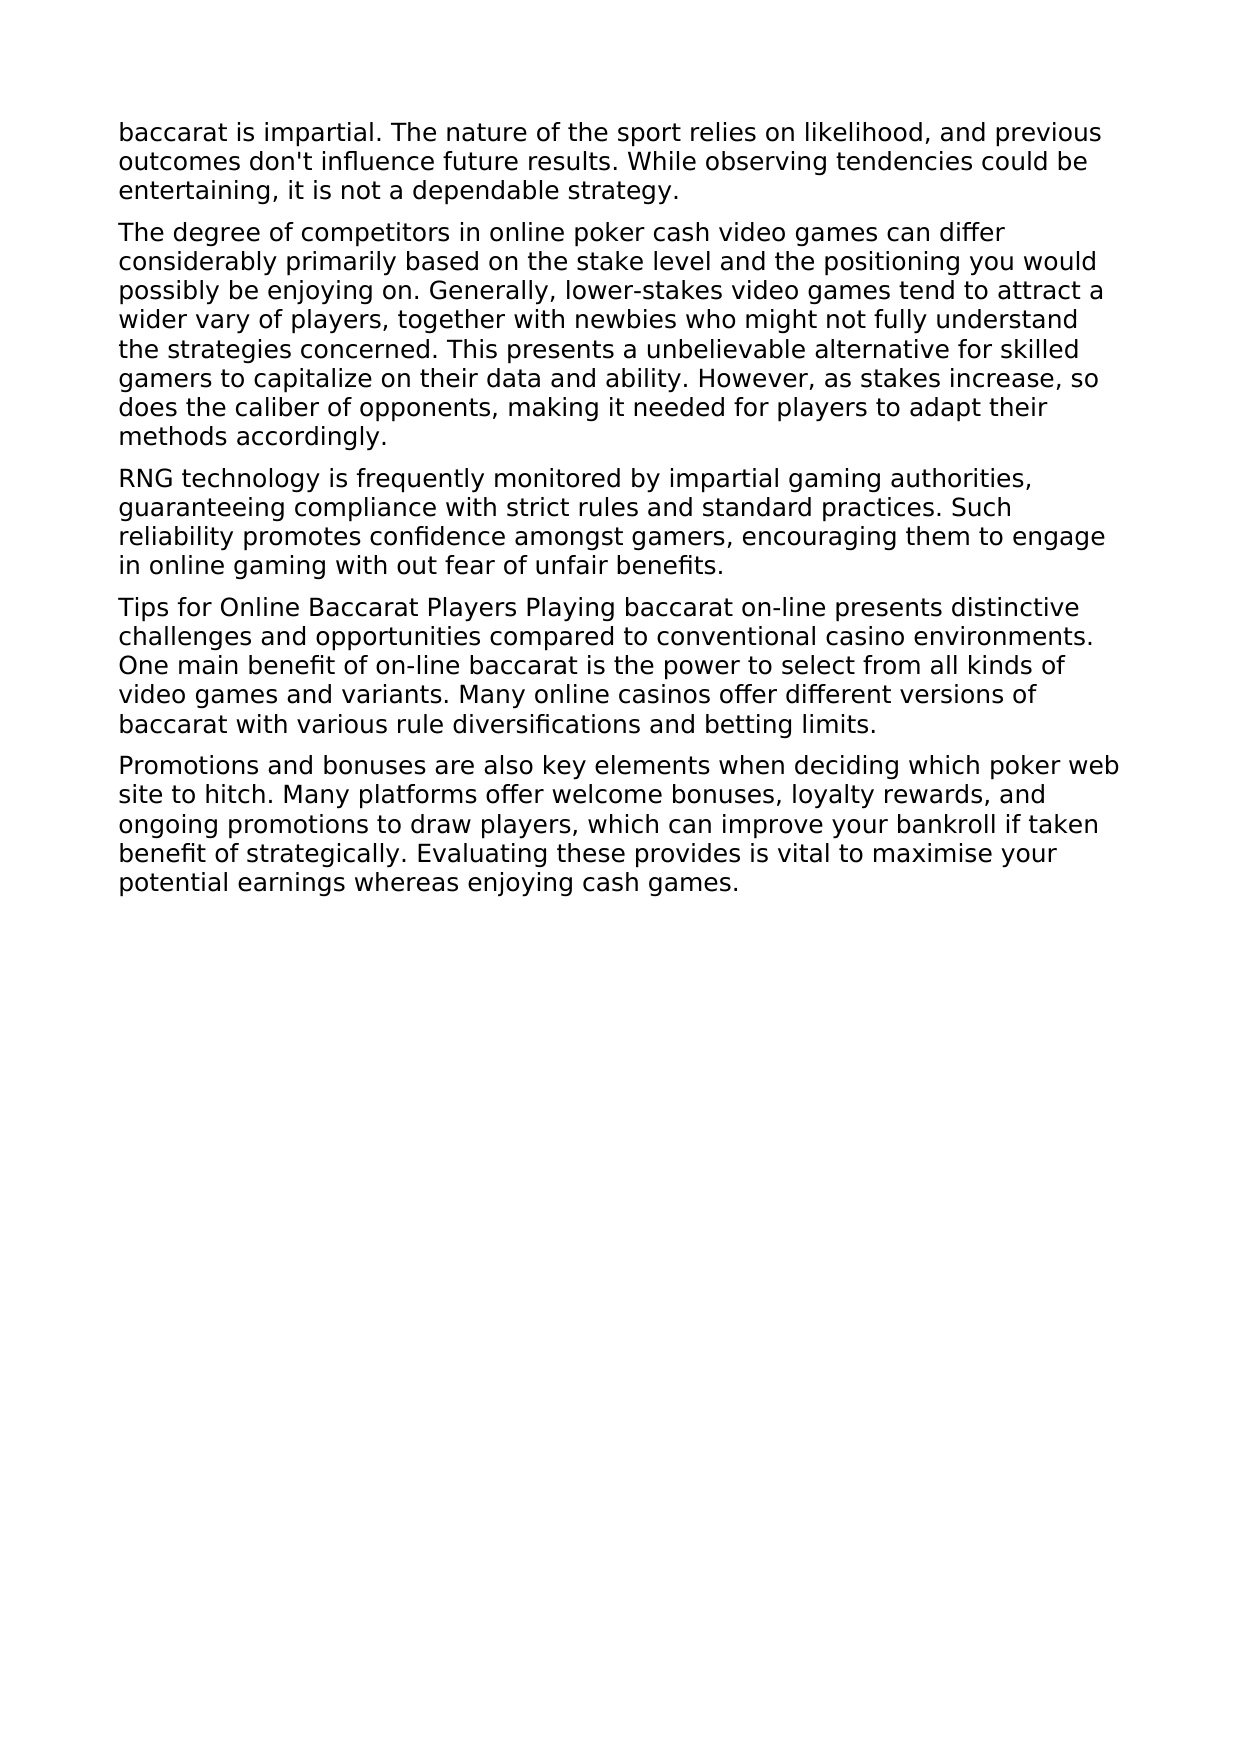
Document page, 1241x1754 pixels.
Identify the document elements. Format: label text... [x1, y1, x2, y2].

text RNG technology is frequently monitored by impartial gaming authorities, guaranteeing compliance with strict rules and standard practices. Such reliability promotes confidence amongst gamers, encouraging them to engage in online gaming with out fear of unfair benefits. [118, 464, 1122, 581]
text The degree of competitors in online poker cash video games can differ considerably primarily based on the stake level and the positioning you would possibly be enjoying on. Generally, lower-stakes video games tend to attract a wider vary of players, together with newbies who might not fully understand the strategies concerned. This presents a unbelievable alternative for skilled gamers to capitalize on their data and ability. However, as stakes increase, so does the caliber of opponents, making it needed for players to adapt their methods accordingly. [118, 218, 1122, 451]
text Tips for Online Baccarat Players Playing baccarat on-line presents distinctive challenges and opportunities compared to conventional casino environments. One main benefit of on-line baccarat is the power to select from all kinds of video games and variants. Many online casinos offer different versions of baccarat with various rule diversifications and betting limits. [118, 593, 1122, 739]
text baccarat is impartial. The nature of the sport relies on likelihood, and previous outcomes don't influence future results. While observing tendencies could be entertaining, it is not a dependable strategy. [118, 118, 1122, 206]
text Promotions and bonuses are also key elements when deciding which poker web site to hitch. Many platforms offer welcome bonuses, loyalty rewards, and ongoing promotions to draw players, which can improve your bankroll if taken benefit of strategically. Evaluating these provides is vital to maximise your potential earnings whereas enjoying cash games. [118, 751, 1122, 897]
